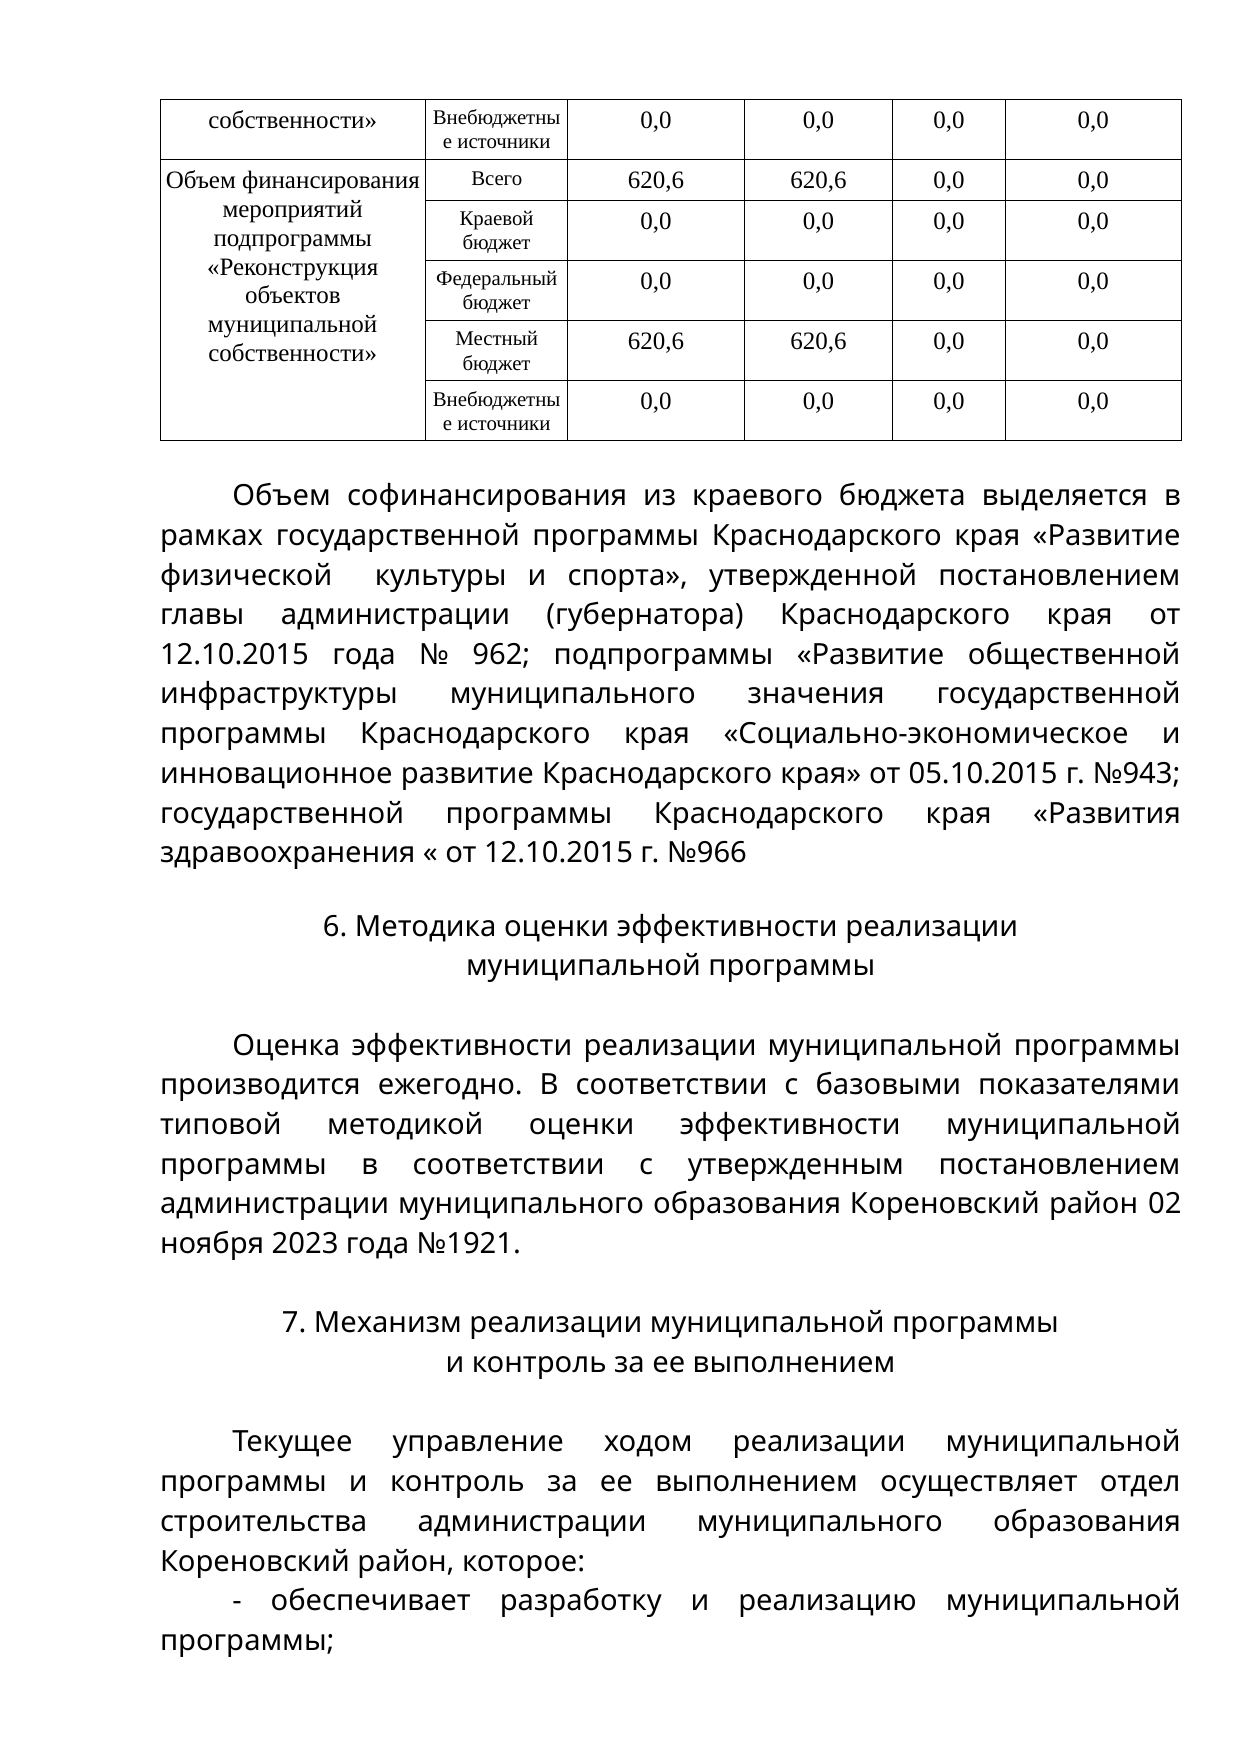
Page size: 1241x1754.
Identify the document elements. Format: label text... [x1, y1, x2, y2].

table_cell 0,0 [568, 261, 744, 320]
table_cell Объем финансирования мероприятий подпрограммы «Реконструкция объектов муниципальной собственности» [161, 160, 425, 440]
table_cell Краевой бюджет [426, 201, 567, 260]
text Оценка эффективности реализации муниципальной программы производится ежегодно. В соответствии с базовыми показателями типовой методикой оценки эффективности муниципальной программы в соответствии с утвержденным постановлением администрации муниципального образования Кореновский район 02 ноября 2023 года №1921. [160, 1024, 1181, 1262]
text 7. Механизм реализации муниципальной программы [160, 1302, 1181, 1341]
table_cell 0,0 [893, 381, 1005, 440]
table_cell 0,0 [745, 100, 892, 159]
text Текущее управление ходом реализации муниципальной программы и контроль за ее выполнением осуществляет отдел строительства администрации муниципального образования Кореновский район, которое: [160, 1421, 1181, 1579]
table_cell 620,6 [568, 160, 744, 200]
text муниципальной программы [160, 944, 1181, 984]
table_cell 0,0 [1006, 100, 1181, 159]
text Объем софинансирования из краевого бюджета выделяется в рамках государственной программы Краснодарского края «Развитие физической культуры и спорта», утвержденной постановлением главы администрации (губернатора) Краснодарского края от 12.10.2015 года № 962; подпрограммы «Развитие общественной инфраструктуры муниципального значения государственной программы Краснодарского края «Социально-экономическое и инновационное развитие Краснодарского края» от 05.10.2015 г. №943; государственной программы Краснодарского края «Развития здравоохранения « от 12.10.2015 г. №966 [160, 474, 1181, 871]
table_cell Федеральный бюджет [426, 261, 567, 320]
table_cell 620,6 [568, 321, 744, 380]
table_cell 0,0 [568, 381, 744, 440]
table_cell Внебюджетные источники [426, 381, 567, 440]
table_cell Местный бюджет [426, 321, 567, 380]
table_cell 0,0 [893, 261, 1005, 320]
table_cell 620,6 [745, 160, 892, 200]
table_cell 0,0 [745, 201, 892, 260]
table_cell 0,0 [745, 381, 892, 440]
table_cell 0,0 [745, 261, 892, 320]
text - обеспечивает разработку и реализацию муниципальной программы; [160, 1579, 1181, 1659]
table_cell 0,0 [893, 100, 1005, 159]
table_cell 0,0 [1006, 321, 1181, 380]
table_cell 0,0 [1006, 201, 1181, 260]
table_cell 0,0 [568, 100, 744, 159]
table_cell 0,0 [893, 201, 1005, 260]
table_cell 620,6 [745, 321, 892, 380]
table_cell Всего [426, 160, 567, 200]
table_cell 0,0 [1006, 381, 1181, 440]
table_cell 0,0 [1006, 261, 1181, 320]
table_cell 0,0 [893, 160, 1005, 200]
table_cell 0,0 [1006, 160, 1181, 200]
table_cell 0,0 [568, 201, 744, 260]
text 6. Методика оценки эффективности реализации [160, 905, 1181, 944]
table_cell Внебюджетные источники [426, 100, 567, 159]
table_cell 0,0 [893, 321, 1005, 380]
text и контроль за ее выполнением [160, 1341, 1181, 1381]
